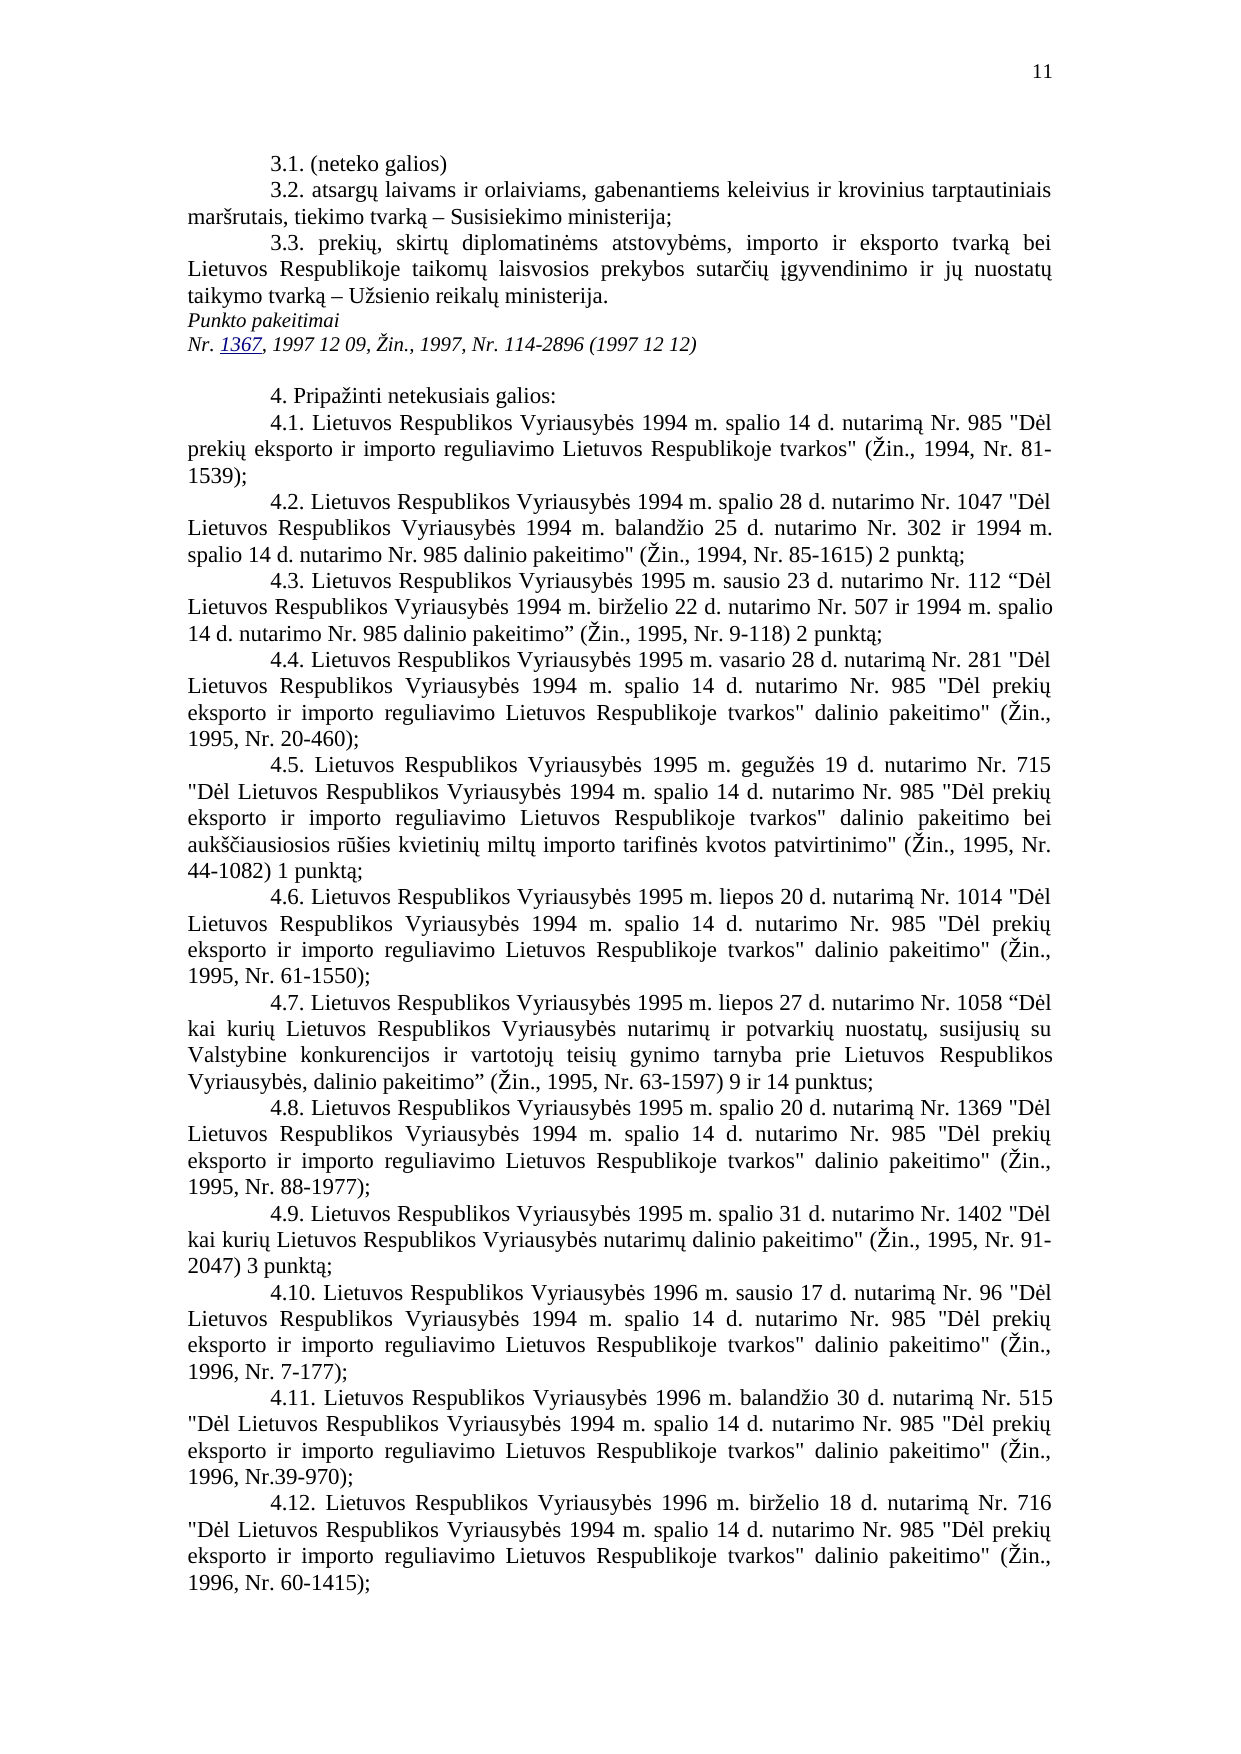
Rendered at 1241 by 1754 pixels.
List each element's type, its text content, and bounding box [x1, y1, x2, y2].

text 4.6. Lietuvos Respublikos Vyriausybės 1995 m. liepos 20 d. nutarimą Nr. 1014 "Dėl Lietuvos Respublikos Vyriausybės 1994 m. spalio 14 d. nutarimo Nr. 985 "Dėl prekių eksporto ir importo reguliavimo Lietuvos Respublikoje tvarkos" dalinio pakeitimo" (Žin., 1995, Nr. 61-1550); [187, 883, 1053, 989]
text 4.12. Lietuvos Respublikos Vyriausybės 1996 m. birželio 18 d. nutarimą Nr. 716 "Dėl Lietuvos Respublikos Vyriausybės 1994 m. spalio 14 d. nutarimo Nr. 985 "Dėl prekių eksporto ir importo reguliavimo Lietuvos Respublikoje tvarkos" dalinio pakeitimo" (Žin., 1996, Nr. 60-1415); [187, 1489, 1053, 1595]
text 4.8. Lietuvos Respublikos Vyriausybės 1995 m. spalio 20 d. nutarimą Nr. 1369 "Dėl Lietuvos Respublikos Vyriausybės 1994 m. spalio 14 d. nutarimo Nr. 985 "Dėl prekių eksporto ir importo reguliavimo Lietuvos Respublikoje tvarkos" dalinio pakeitimo" (Žin., 1995, Nr. 88-1977); [187, 1094, 1053, 1199]
text 4.1. Lietuvos Respublikos Vyriausybės 1994 m. spalio 14 d. nutarimą Nr. 985 "Dėl prekių eksporto ir importo reguliavimo Lietuvos Respublikoje tvarkos" (Žin., 1994, Nr. 81-1539); [187, 409, 1053, 488]
text Punkto pakeitimai [187, 308, 1053, 332]
text 4.10. Lietuvos Respublikos Vyriausybės 1996 m. sausio 17 d. nutarimą Nr. 96 "Dėl Lietuvos Respublikos Vyriausybės 1994 m. spalio 14 d. nutarimo Nr. 985 "Dėl prekių eksporto ir importo reguliavimo Lietuvos Respublikoje tvarkos" dalinio pakeitimo" (Žin., 1996, Nr. 7-177); [187, 1279, 1053, 1384]
text 4.5. Lietuvos Respublikos Vyriausybės 1995 m. gegužės 19 d. nutarimo Nr. 715 "Dėl Lietuvos Respublikos Vyriausybės 1994 m. spalio 14 d. nutarimo Nr. 985 "Dėl prekių eksporto ir importo reguliavimo Lietuvos Respublikoje tvarkos" dalinio pakeitimo bei aukščiausiosios rūšies kvietinių miltų importo tarifinės kvotos patvirtinimo" (Žin., 1995, Nr. 44-1082) 1 punktą; [187, 752, 1053, 883]
text 4.4. Lietuvos Respublikos Vyriausybės 1995 m. vasario 28 d. nutarimą Nr. 281 "Dėl Lietuvos Respublikos Vyriausybės 1994 m. spalio 14 d. nutarimo Nr. 985 "Dėl prekių eksporto ir importo reguliavimo Lietuvos Respublikoje tvarkos" dalinio pakeitimo" (Žin., 1995, Nr. 20-460); [187, 646, 1053, 752]
text 3.3. prekių, skirtų diplomatinėms atstovybėms, importo ir eksporto tvarką bei Lietuvos respublikoje taikomų laisvosios prekybos sutarčių įgyvendinimo ir jų nuostatų taikymo tvarką – Užsienio reikalų ministerija. [187, 229, 1053, 308]
text 4.3. Lietuvos Respublikos Vyriausybės 1995 m. sausio 23 d. nutarimo Nr. 112 “Dėl Lietuvos respublikos Vyriausybės 1994 m. birželio 22 d. nutarimo Nr. 507 ir 1994 m. spalio 14 d. nutarimo Nr. 985 dalinio pakeitimo” (Žin., 1995, Nr. 9-118) 2 punktą; [187, 567, 1053, 646]
text 4.7. Lietuvos Respublikos Vyriausybės 1995 m. liepos 27 d. nutarimo Nr. 1058 “Dėl kai kurių Lietuvos Respublikos Vyriausybės nutarimų ir potvarkių nuostatų, susijusių su Valstybine konkurencijos ir vartotojų teisių gynimo tarnyba prie Lietuvos respublikos Vyriausybės, dalinio pakeitimo” (Žin., 1995, Nr. 63-1597) 9 ir 14 punktus; [187, 989, 1053, 1094]
text Nr. 1367, 1997 12 09, Žin., 1997, Nr. 114-2896 (1997 12 12) [187, 332, 1053, 356]
text 4. Pripažinti netekusiais galios: [187, 383, 1053, 409]
text 3.1. (neteko galios) [187, 150, 1053, 176]
text 4.2. Lietuvos Respublikos Vyriausybės 1994 m. spalio 28 d. nutarimo Nr. 1047 "Dėl Lietuvos Respublikos Vyriausybės 1994 m. balandžio 25 d. nutarimo Nr. 302 ir 1994 m. spalio 14 d. nutarimo Nr. 985 dalinio pakeitimo" (Žin., 1994, Nr. 85-1615) 2 punktą; [187, 488, 1053, 567]
text 4.9. Lietuvos Respublikos Vyriausybės 1995 m. spalio 31 d. nutarimo Nr. 1402 "Dėl kai kurių Lietuvos Respublikos Vyriausybės nutarimų dalinio pakeitimo" (Žin., 1995, Nr. 91-2047) 3 punktą; [187, 1199, 1053, 1279]
text 3.2. atsargų laivams ir orlaiviams, gabenantiems keleivius ir krovinius tarptautiniais maršrutais, tiekimo tvarką – Susisiekimo ministerija; [187, 176, 1053, 229]
text 4.11. Lietuvos Respublikos Vyriausybės 1996 m. balandžio 30 d. nutarimą Nr. 515 "Dėl Lietuvos Respublikos Vyriausybės 1994 m. spalio 14 d. nutarimo Nr. 985 "Dėl prekių eksporto ir importo reguliavimo Lietuvos Respublikoje tvarkos" dalinio pakeitimo" (Žin., 1996, Nr.39-970); [187, 1384, 1053, 1489]
